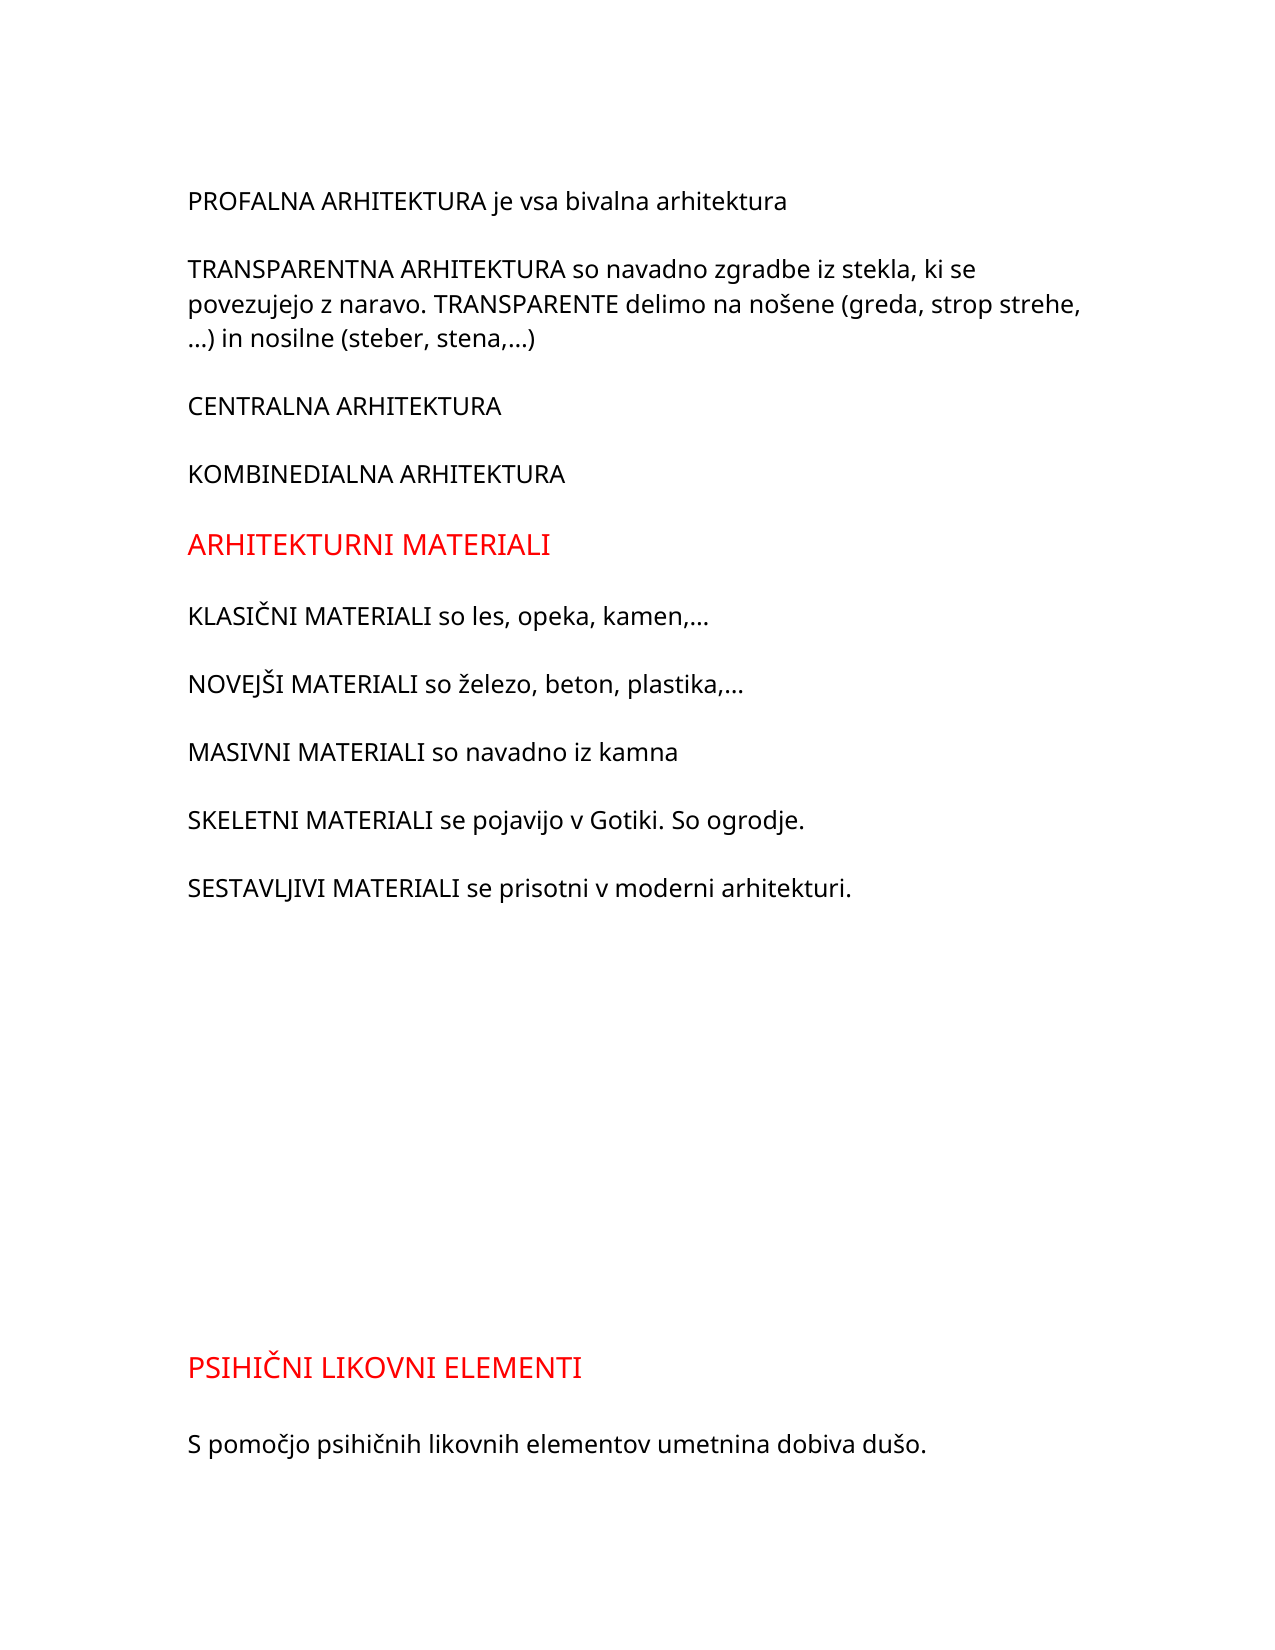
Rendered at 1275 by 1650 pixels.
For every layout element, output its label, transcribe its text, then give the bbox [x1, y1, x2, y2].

text SESTAVLJIVI MATERIALI se prisotni v moderni arhitekturi. [187, 871, 1087, 905]
text MASIVNI MATERIALI so navadno iz kamna [187, 735, 1087, 769]
text KLASIČNI MATERIALI so les, opeka, kamen,… [187, 598, 1087, 632]
text TRANSPARENTNA ARHITEKTURA so navadno zgradbe iz stekla, ki se povezujejo z naravo. TRANSPARENTE delimo na nošene (greda, strop strehe,…) in nosilne (steber, stena,…) [187, 252, 1087, 354]
text PROFALNA ARHITEKTURA je vsa bivalna arhitektura [187, 184, 1087, 218]
text S pomočjo psihičnih likovnih elementov umetnina dobiva dušo. [187, 1427, 1087, 1461]
text CENTRALNA ARHITEKTURA [187, 388, 1087, 422]
text SKELETNI MATERIALI se pojavijo v Gotiki. So ogrodje. [187, 803, 1087, 837]
text PSIHIČNI LIKOVNI ELEMENTI [187, 1348, 1087, 1387]
text KOMBINEDIALNA ARHITEKTURA [187, 457, 1087, 491]
text NOVEJŠI MATERIALI so železo, beton, plastika,… [187, 667, 1087, 701]
text ARHITEKTURNI MATERIALI [187, 525, 1087, 564]
